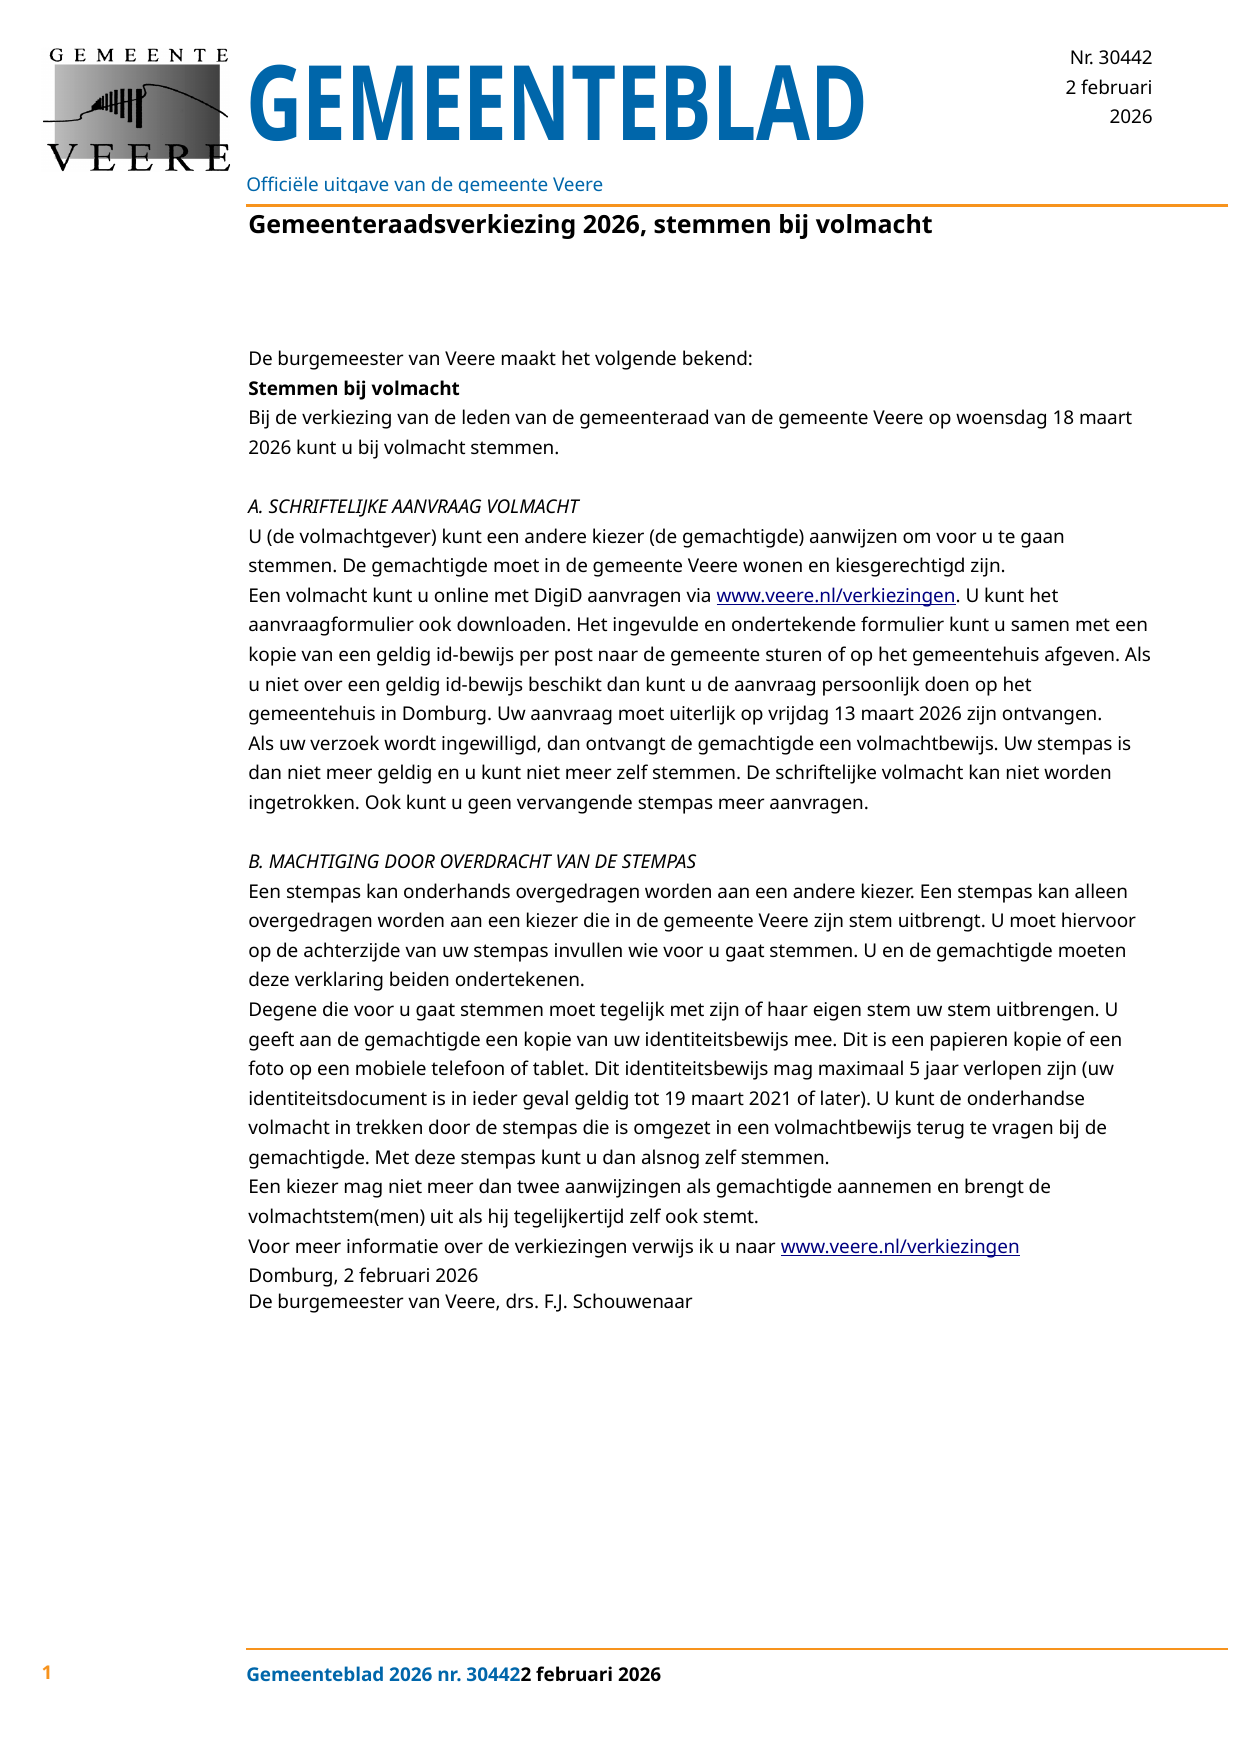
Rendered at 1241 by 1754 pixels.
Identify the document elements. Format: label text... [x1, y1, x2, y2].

text Een stempas kan onderhands overgedragen worden aan een andere kiezer. Een stempas kan alleen overgedragen worden aan een kiezer die in de gemeente Veere zijn stem uitbrengt. U moet hiervoor op de achterzijde van uw stempas invullen wie voor u gaat stemmen. U en de gemachtigde moeten deze verklaring beiden ondertekenen. [248, 878, 1152, 992]
text Een kiezer mag niet meer dan twee aanwijzingen als gemachtigde aannemen en brengt de volmachtstem(men) uit als hij tegelijkertijd zelf ook stemt. [248, 1174, 1152, 1229]
text Een volmacht kunt u online met DigiD aanvragen via www.veere.nl/verkiezingen. U kunt het aanvraagformulier ook downloaden. Het ingevulde en ondertekende formulier kunt u samen met een kopie van een geldig id-bewijs per post naar de gemeente sturen of op het gemeentehuis afgeven. Als u niet over een geldig id-bewijs beschikt dan kunt u de aanvraag persoonlijk doen op het gemeentehuis in Domburg. Uw aanvraag moet uiterlijk op vrijdag 13 maart 2026 zijn ontvangen. [248, 582, 1152, 726]
text Als uw verzoek wordt ingewilligd, dan ontvangt de gemachtigde een volmachtbewijs. Uw stempas is dan niet meer geldig en u kunt niet meer zelf stemmen. De schriftelijke volmacht kan niet worden ingetrokken. Ook kunt u geen vervangende stempas meer aanvragen. [248, 730, 1152, 815]
text B. MACHTIGING DOOR OVERDRACHT VAN DE STEMPAS [248, 848, 1152, 874]
text Stemmen bij volmacht [248, 375, 1152, 401]
text De burgemeester van Veere maakt het volgende bekend: [248, 345, 1152, 371]
text A. SCHRIFTELIJKE AANVRAAG VOLMACHT [248, 493, 1152, 519]
text U (de volmachtgever) kunt een andere kiezer (de gemachtigde) aanwijzen om voor u te gaan stemmen. De gemachtigde moet in de gemeente Veere wonen en kiesgerechtigd zijn. [248, 523, 1152, 578]
text Gemeenteraadsverkiezing 2026, stemmen bij volmacht [248, 207, 1152, 241]
text Domburg, 2 februari 2026 [248, 1262, 1152, 1288]
text De burgemeester van Veere, drs. F.J. Schouwenaar [248, 1288, 1152, 1314]
text Voor meer informatie over de verkiezingen verwijs ik u naar www.veere.nl/verkiezingen [248, 1233, 1152, 1258]
text Bij de verkiezing van de leden van de gemeenteraad van de gemeente Veere op woensdag 18 maart 2026 kunt u bij volmacht stemmen. [248, 404, 1152, 460]
picture [41, 47, 231, 172]
text Degene die voor u gaat stemmen moet tegelijk met zijn of haar eigen stem uw stem uitbrengen. U geeft aan de gemachtigde een kopie van uw identiteitsbewijs mee. Dit is een papieren kopie of een foto op een mobiele telefoon of tablet. Dit identiteitsbewijs mag maximaal 5 jaar verlopen zijn (uw identiteitsdocument is in ieder geval geldig tot 19 maart 2021 of later). U kunt de onderhandse volmacht in trekken door de stempas die is omgezet in een volmachtbewijs terug te vragen bij de gemachtigde. Met deze stempas kunt u dan alsnog zelf stemmen. [248, 996, 1152, 1170]
